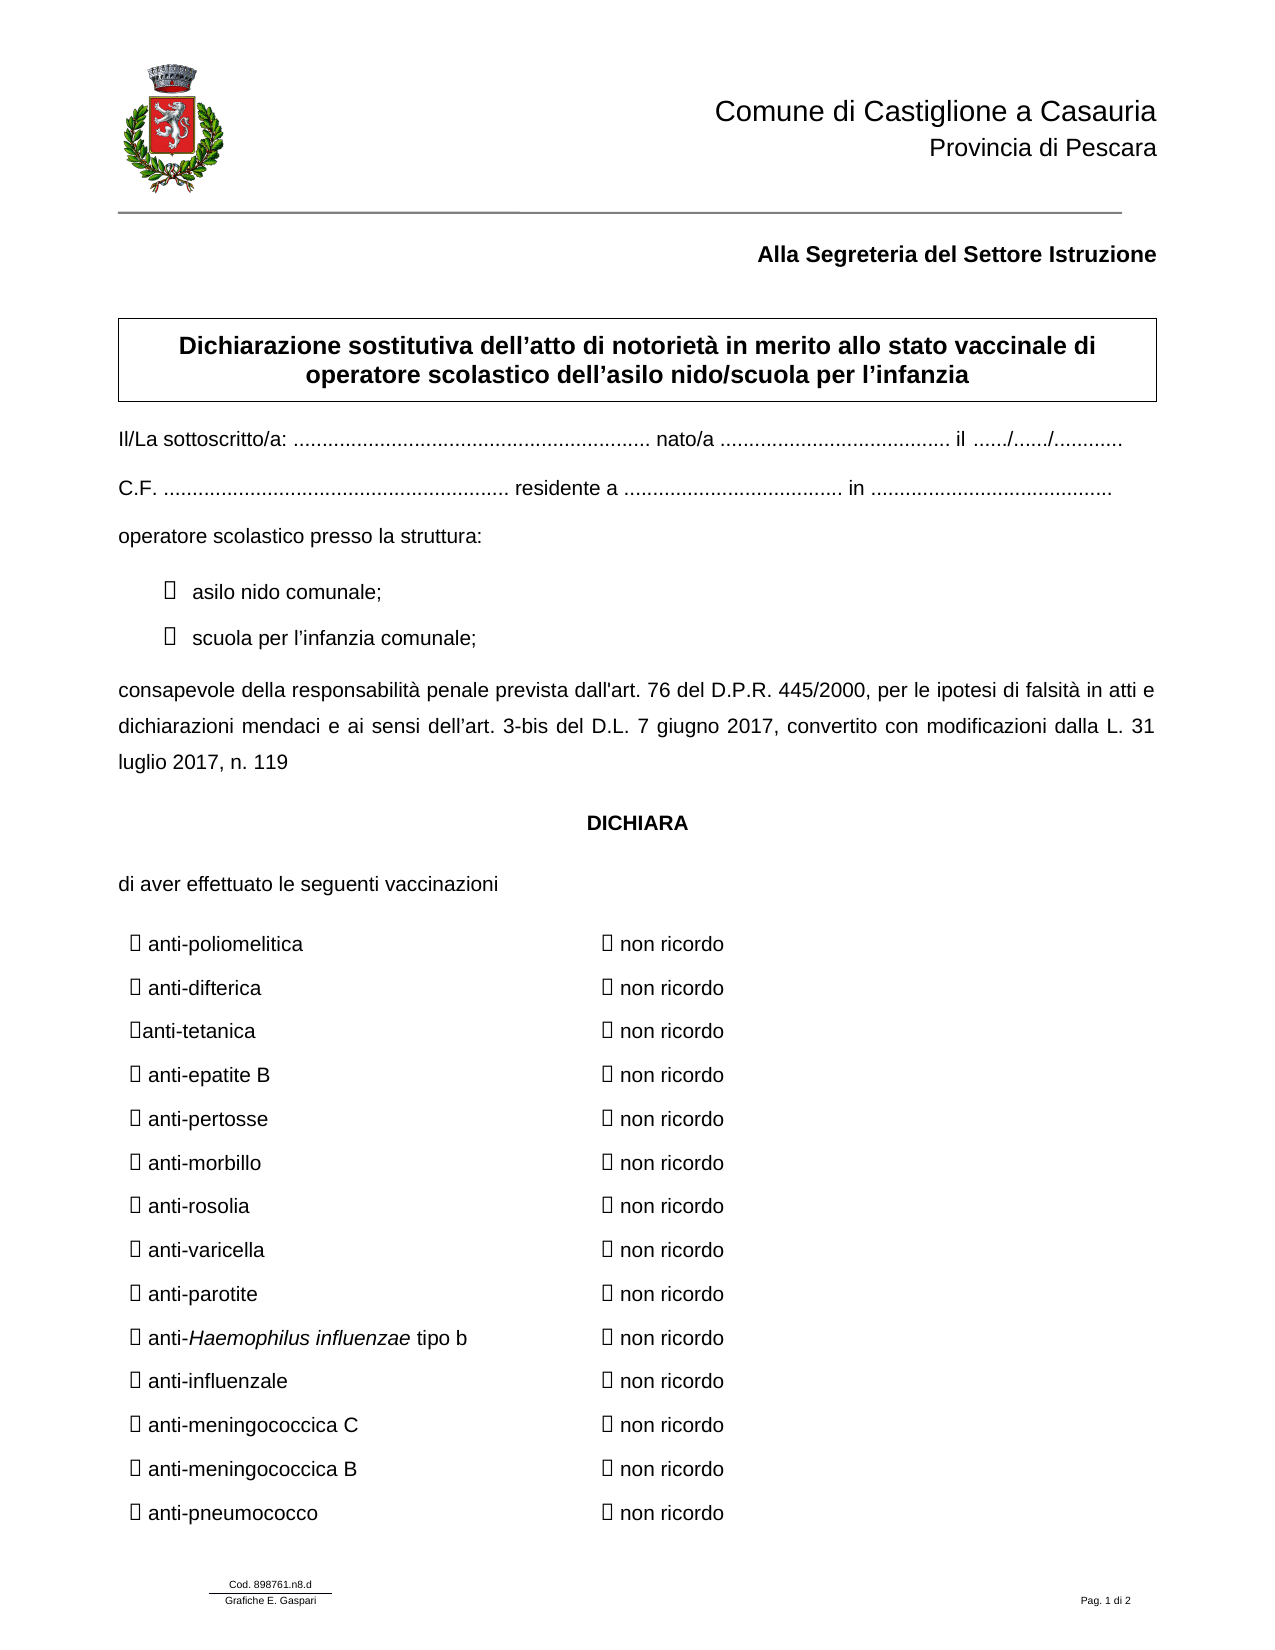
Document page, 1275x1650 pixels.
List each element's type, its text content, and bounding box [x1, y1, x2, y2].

table_cell  anti-epatite B [117, 1052, 589, 1096]
table_cell  anti-rosolia [117, 1183, 589, 1227]
table_cell  non ricordo [589, 964, 1156, 1008]
table_cell  non ricordo [589, 1489, 1156, 1533]
table_header Dichiarazione sostitutiva dell’atto di notorietà in merito allo stato vaccinale di operatore scolastico dell’asilo nido/scuola per l’infanzia [119, 319, 1156, 401]
text C.F. ............................................................ residente a ...................................... in .......................................... [118, 475, 1157, 499]
table_cell  non ricordo [589, 1183, 1156, 1227]
text consapevole della responsabilità penale prevista dall'art. 76 del D.P.R. 445/2000, per le ipotesi di falsità in atti e dichiarazioni mendaci e ai sensi dell’art. 3-bis del D.L. 7 giugno 2017, convertito con modificazioni dalla L. 31 luglio 2017, n. 119 [118, 678, 1157, 774]
text Provincia di Pescara [224, 133, 1157, 162]
table_cell  non ricordo [589, 1402, 1156, 1446]
text di aver effettuato le seguenti vaccinazioni [118, 872, 1157, 896]
table_cell  non ricordo [589, 1096, 1156, 1139]
table_cell  anti-pneumococco [117, 1489, 589, 1533]
table_cell  anti-morbillo [117, 1139, 589, 1183]
table_cell  non ricordo [589, 1314, 1156, 1358]
text Il/La sottoscritto/a: .............................................................. nato/a ........................................ il ....../....../............ [118, 427, 1157, 451]
table_cell  non ricordo [589, 1227, 1156, 1271]
table_header  anti-poliomelitica [117, 921, 589, 964]
table_cell  anti-meningococcica B [117, 1446, 589, 1489]
table_cell  non ricordo [589, 1358, 1156, 1402]
text operatore scolastico presso la struttura: [118, 524, 1157, 548]
picture [122, 64, 224, 195]
text DICHIARA [118, 811, 1157, 835]
text  scuola per l’infanzia comunale; [162, 619, 1157, 653]
table_cell  anti-influenzale [117, 1358, 589, 1402]
text Comune di Castiglione a Casauria [224, 94, 1157, 128]
table_cell  anti-pertosse [117, 1096, 589, 1139]
table_cell  anti-difterica [117, 964, 589, 1008]
table_cell  anti-parotite [117, 1271, 589, 1314]
table_header  non ricordo [589, 921, 1156, 964]
table_cell  anti-meningococcica C [117, 1402, 589, 1446]
table_cell anti-tetanica [117, 1008, 589, 1052]
table_cell  non ricordo [589, 1052, 1156, 1096]
text  asilo nido comunale; [162, 572, 1157, 606]
table_cell  non ricordo [589, 1446, 1156, 1489]
table_cell  non ricordo [589, 1271, 1156, 1314]
text Alla Segreteria del Settore Istruzione [118, 241, 1157, 267]
table_cell  non ricordo [589, 1139, 1156, 1183]
table_cell  non ricordo [589, 1008, 1156, 1052]
table_cell  anti-varicella [117, 1227, 589, 1271]
table_cell  anti-Haemophilus influenzae tipo b [117, 1314, 589, 1358]
